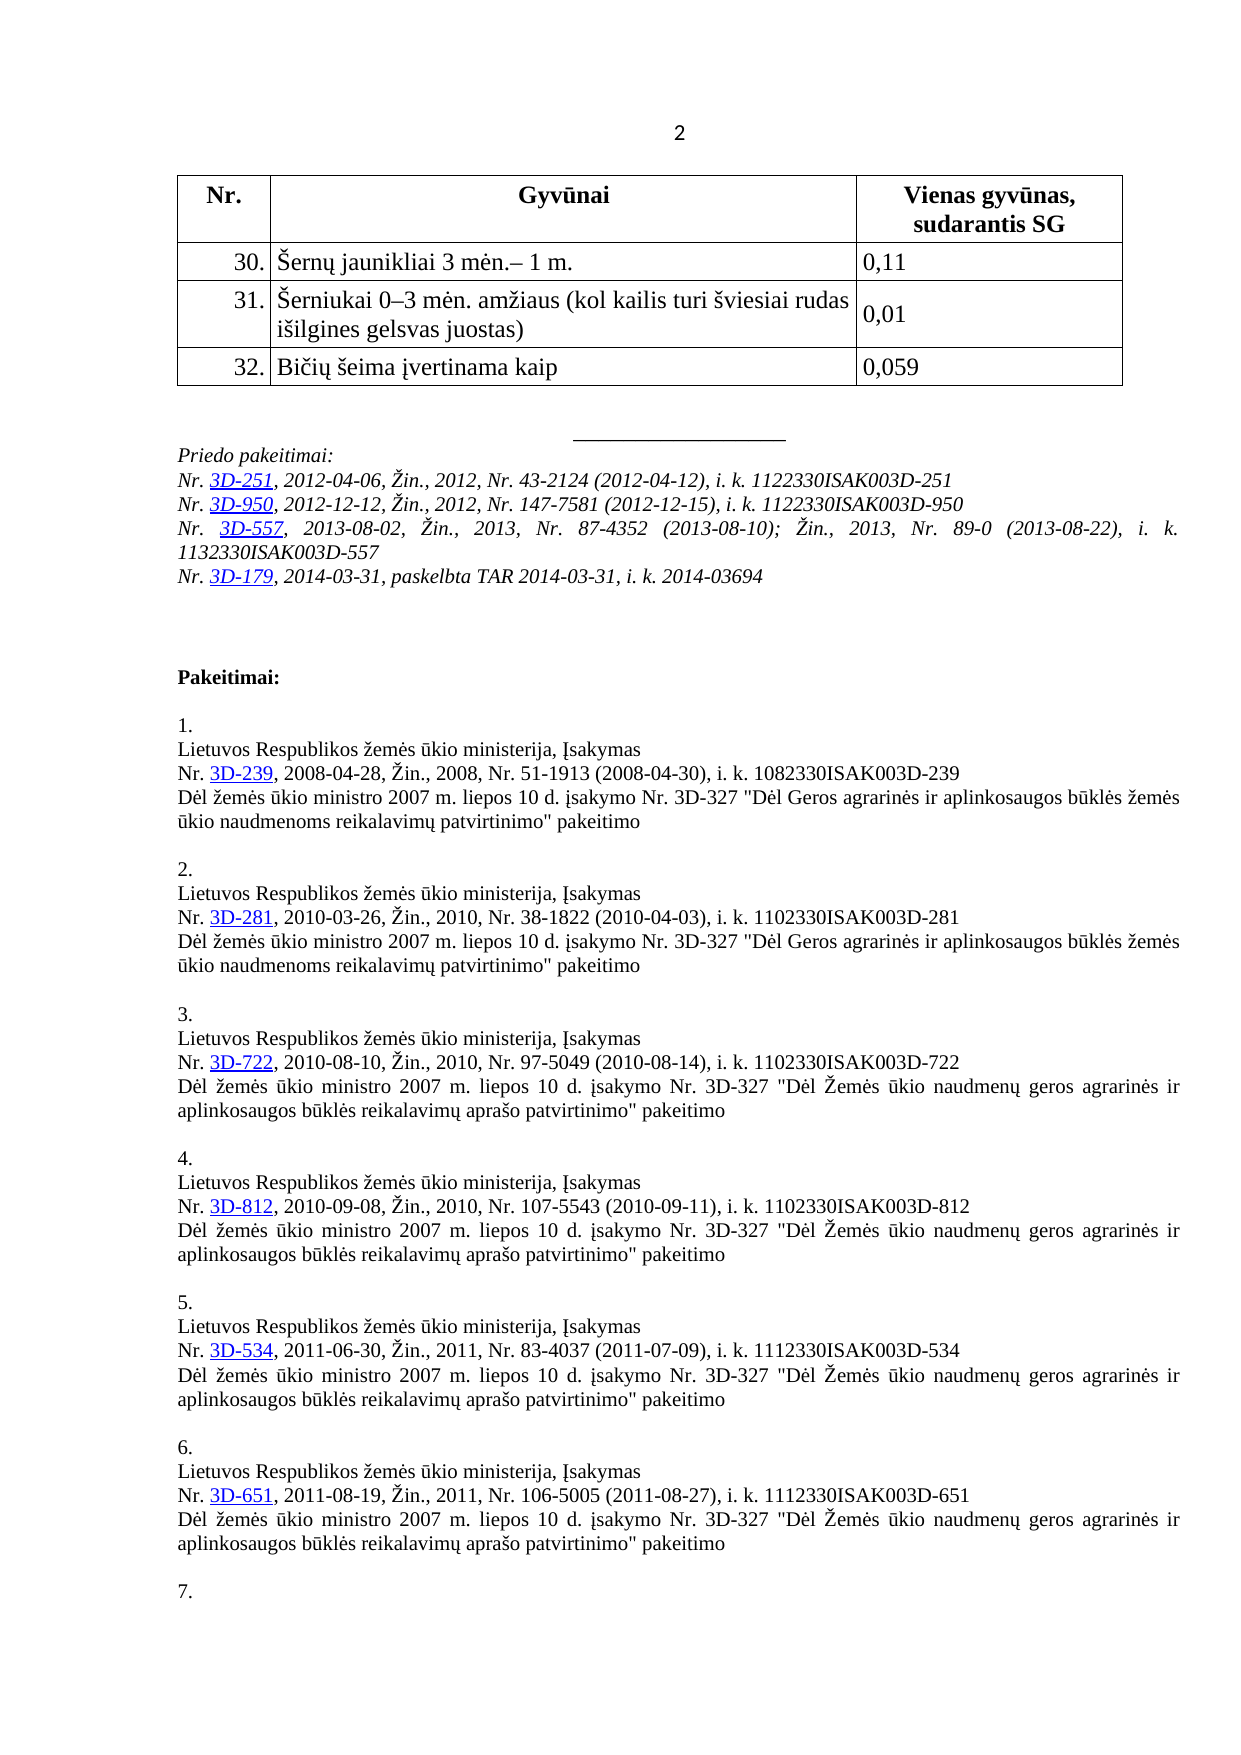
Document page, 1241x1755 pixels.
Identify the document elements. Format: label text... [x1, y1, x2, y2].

text Dėl žemės ūkio ministro 2007 m. liepos 10 d. įsakymo Nr. 3D-327 "Dėl Geros agrarinės ir aplinkosaugos būklės žemės ūkio naudmenoms reikalavimų patvirtinimo" pakeitimo [177, 785, 1181, 833]
text Nr. 3D-950, 2012-12-12, Žin., 2012, Nr. 147-7581 (2012-12-15), i. k. 1122330ISAK003D-950 [177, 492, 1181, 516]
text Nr. 3D-251, 2012-04-06, Žin., 2012, Nr. 43-2124 (2012-04-12), i. k. 1122330ISAK003D-251 [177, 467, 1181, 492]
text Lietuvos Respublikos žemės ūkio ministerija, Įsakymas [177, 1314, 1181, 1338]
table_cell 0,11 [857, 243, 1122, 280]
text 3. [177, 1002, 1181, 1026]
text Dėl žemės ūkio ministro 2007 m. liepos 10 d. įsakymo Nr. 3D-327 "Dėl Žemės ūkio naudmenų geros agrarinės ir aplinkosaugos būklės reikalavimų aprašo patvirtinimo" pakeitimo [177, 1218, 1181, 1266]
text Dėl žemės ūkio ministro 2007 m. liepos 10 d. įsakymo Nr. 3D-327 "Dėl Geros agrarinės ir aplinkosaugos būklės žemės ūkio naudmenoms reikalavimų patvirtinimo" pakeitimo [177, 929, 1181, 977]
text 6. [177, 1435, 1181, 1459]
table_cell Šerniukai 0–3 mėn. amžiaus (kol kailis turi šviesiai rudas išilgines gelsvas juostas) [271, 281, 856, 347]
table_cell 0,059 [857, 348, 1122, 385]
text Dėl žemės ūkio ministro 2007 m. liepos 10 d. įsakymo Nr. 3D-327 "Dėl Žemės ūkio naudmenų geros agrarinės ir aplinkosaugos būklės reikalavimų aprašo patvirtinimo" pakeitimo [177, 1074, 1181, 1122]
text Nr. 3D-179, 2014-03-31, paskelbta TAR 2014-03-31, i. k. 2014-03694 [177, 564, 1181, 588]
text Nr. 3D-812, 2010-09-08, Žin., 2010, Nr. 107-5543 (2010-09-11), i. k. 1102330ISAK003D-812 [177, 1194, 1181, 1218]
text 7. [177, 1579, 1181, 1603]
text Nr. 3D-722, 2010-08-10, Žin., 2010, Nr. 97-5049 (2010-08-14), i. k. 1102330ISAK003D-722 [177, 1050, 1181, 1074]
table_header Gyvūnai [271, 176, 856, 242]
text Nr. 3D-534, 2011-06-30, Žin., 2011, Nr. 83-4037 (2011-07-09), i. k. 1112330ISAK003D-534 [177, 1338, 1181, 1362]
table_cell 30. [178, 243, 270, 280]
text Nr. 3D-557, 2013-08-02, Žin., 2013, Nr. 87-4352 (2013-08-10); Žin., 2013, Nr. 89-0 (2013-08-22), i. k. 1132330ISAK003D-557 [177, 516, 1181, 564]
text Lietuvos Respublikos žemės ūkio ministerija, Įsakymas [177, 1459, 1181, 1483]
text 5. [177, 1290, 1181, 1314]
table_cell 32. [178, 348, 270, 385]
table_cell Bičių šeima įvertinama kaip [271, 348, 856, 385]
text _________________ [177, 415, 1181, 443]
text Lietuvos Respublikos žemės ūkio ministerija, Įsakymas [177, 881, 1181, 905]
text 1. [177, 713, 1181, 737]
text 2. [177, 857, 1181, 881]
text Nr. 3D-281, 2010-03-26, Žin., 2010, Nr. 38-1822 (2010-04-03), i. k. 1102330ISAK003D-281 [177, 905, 1181, 929]
table_cell 31. [178, 281, 270, 347]
text Priedo pakeitimai: [177, 443, 1181, 467]
text 4. [177, 1146, 1181, 1170]
text Dėl žemės ūkio ministro 2007 m. liepos 10 d. įsakymo Nr. 3D-327 "Dėl Žemės ūkio naudmenų geros agrarinės ir aplinkosaugos būklės reikalavimų aprašo patvirtinimo" pakeitimo [177, 1362, 1181, 1411]
text Dėl žemės ūkio ministro 2007 m. liepos 10 d. įsakymo Nr. 3D-327 "Dėl Žemės ūkio naudmenų geros agrarinės ir aplinkosaugos būklės reikalavimų aprašo patvirtinimo" pakeitimo [177, 1507, 1181, 1555]
table_header Vienas gyvūnas, sudarantis SG [857, 176, 1122, 242]
text Lietuvos Respublikos žemės ūkio ministerija, Įsakymas [177, 1026, 1181, 1050]
table_cell Šernų jaunikliai 3 mėn.– 1 m. [271, 243, 856, 280]
text Nr. 3D-239, 2008-04-28, Žin., 2008, Nr. 51-1913 (2008-04-30), i. k. 1082330ISAK003D-239 [177, 761, 1181, 785]
table_cell 0,01 [857, 281, 1122, 347]
text Pakeitimai: [177, 665, 1181, 689]
text Nr. 3D-651, 2011-08-19, Žin., 2011, Nr. 106-5005 (2011-08-27), i. k. 1112330ISAK003D-651 [177, 1483, 1181, 1507]
text Lietuvos Respublikos žemės ūkio ministerija, Įsakymas [177, 737, 1181, 761]
table_header Nr. [178, 176, 270, 242]
text Lietuvos Respublikos žemės ūkio ministerija, Įsakymas [177, 1170, 1181, 1194]
